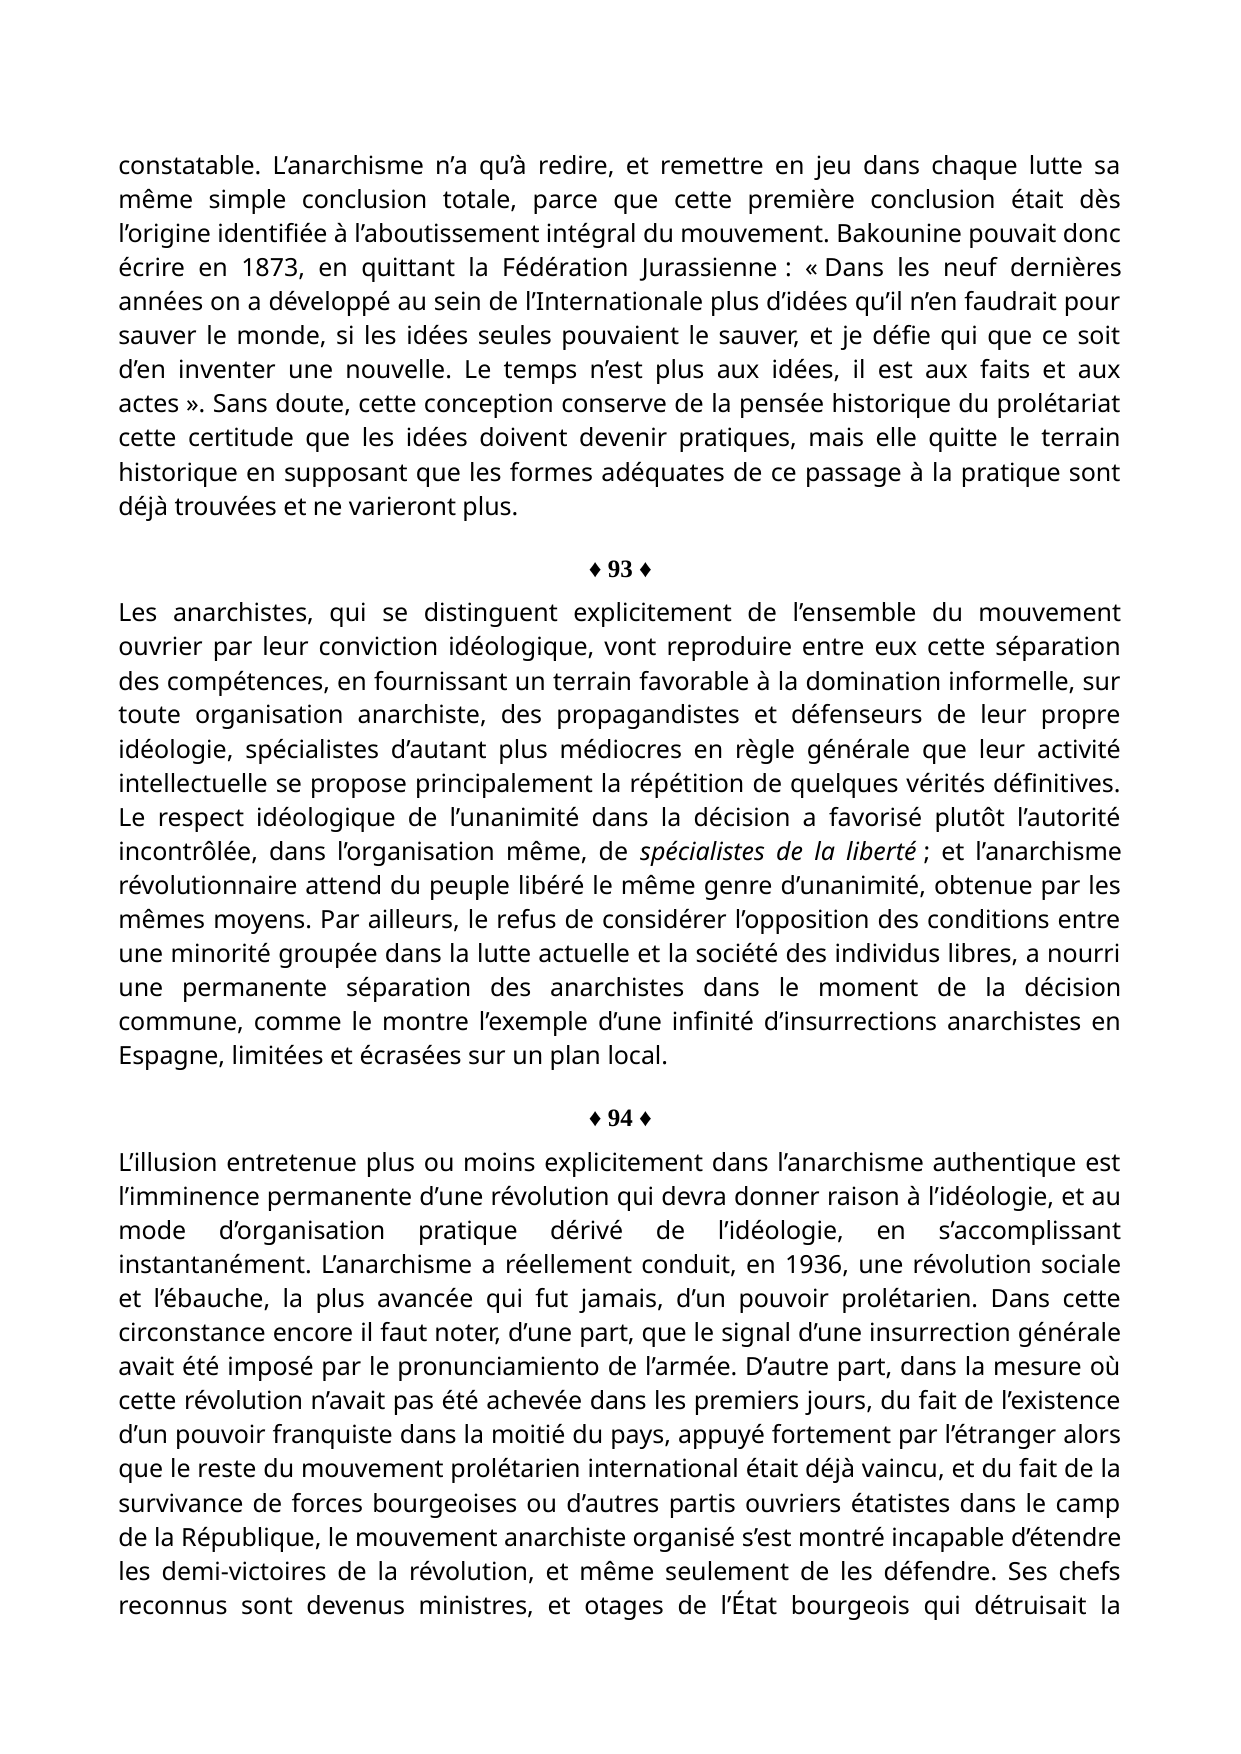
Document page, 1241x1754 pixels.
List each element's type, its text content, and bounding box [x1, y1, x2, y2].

subtitle ♦ 93 ♦ [118, 554, 1122, 582]
text L’illusion entretenue plus ou moins explicitement dans l’anarchisme authentique est l’imminence permanente d’une révolution qui devra donner raison à l’idéologie, et au mode d’organisation pratique dérivé de l’idéologie, en s’accomplissant instantanément. L’anarchisme a réellement conduit, en 1936, une révolution sociale et l’ébauche, la plus avancée qui fut jamais, d’un pouvoir prolétarien. Dans cette circonstance encore il faut noter, d’une part, que le signal d’une insurrection générale avait été imposé par le pronunciamiento de l’armée. D’autre part, dans la mesure où cette révolution n’avait pas été achevée dans les premiers jours, du fait de l’existence d’un pouvoir franquiste dans la moitié du pays, appuyé fortement par l’étranger alors que le reste du mouvement prolétarien international était déjà vaincu, et du fait de la survivance de forces bourgeoises ou d’autres partis ouvriers étatistes dans le camp de la République, le mouvement anarchiste organisé s’est montré incapable d’étendre les demi-victoires de la révolution, et même seulement de les défendre. Ses chefs reconnus sont devenus ministres, et otages de l’État bourgeois qui détruisait la [118, 1144, 1122, 1621]
subtitle ♦ 94 ♦ [118, 1103, 1122, 1132]
text Les anarchistes, qui se distinguent explicitement de l’ensemble du mouvement ouvrier par leur conviction idéologique, vont reproduire entre eux cette séparation des compétences, en fournissant un terrain favorable à la domination informelle, sur toute organisation anarchiste, des propagandistes et défenseurs de leur propre idéologie, spécialistes d’autant plus médiocres en règle générale que leur activité intellectuelle se propose principalement la répétition de quelques vérités définitives. Le respect idéologique de l’unanimité dans la décision a favorisé plutôt l’autorité incontrôlée, dans l’organisation même, de spécialistes de la liberté ; et l’anarchisme révolutionnaire attend du peuple libéré le même genre d’unanimité, obtenue par les mêmes moyens. Par ailleurs, le refus de considérer l’opposition des conditions entre une minorité groupée dans la lutte actuelle et la société des individus libres, a nourri une permanente séparation des anarchistes dans le moment de la décision commune, comme le montre l’exemple d’une infinité d’insurrections anarchistes en Espagne, limitées et écrasées sur un plan local. [118, 595, 1122, 1072]
text constatable. L’anarchisme n’a qu’à redire, et remettre en jeu dans chaque lutte sa même simple conclusion totale, parce que cette première conclusion était dès l’origine identifiée à l’aboutissement intégral du mouvement. Bakounine pouvait donc écrire en 1873, en quittant la Fédération Jurassienne : « Dans les neuf dernières années on a développé au sein de l’Internationale plus d’idées qu’il n’en faudrait pour sauver le monde, si les idées seules pouvaient le sauver, et je défie qui que ce soit d’en inventer une nouvelle. Le temps n’est plus aux idées, il est aux faits et aux actes ». Sans doute, cette conception conserve de la pensée historique du prolétariat cette certitude que les idées doivent devenir pratiques, mais elle quitte le terrain historique en supposant que les formes adéquates de ce passage à la pratique sont déjà trouvées et ne varieront plus. [118, 148, 1122, 522]
